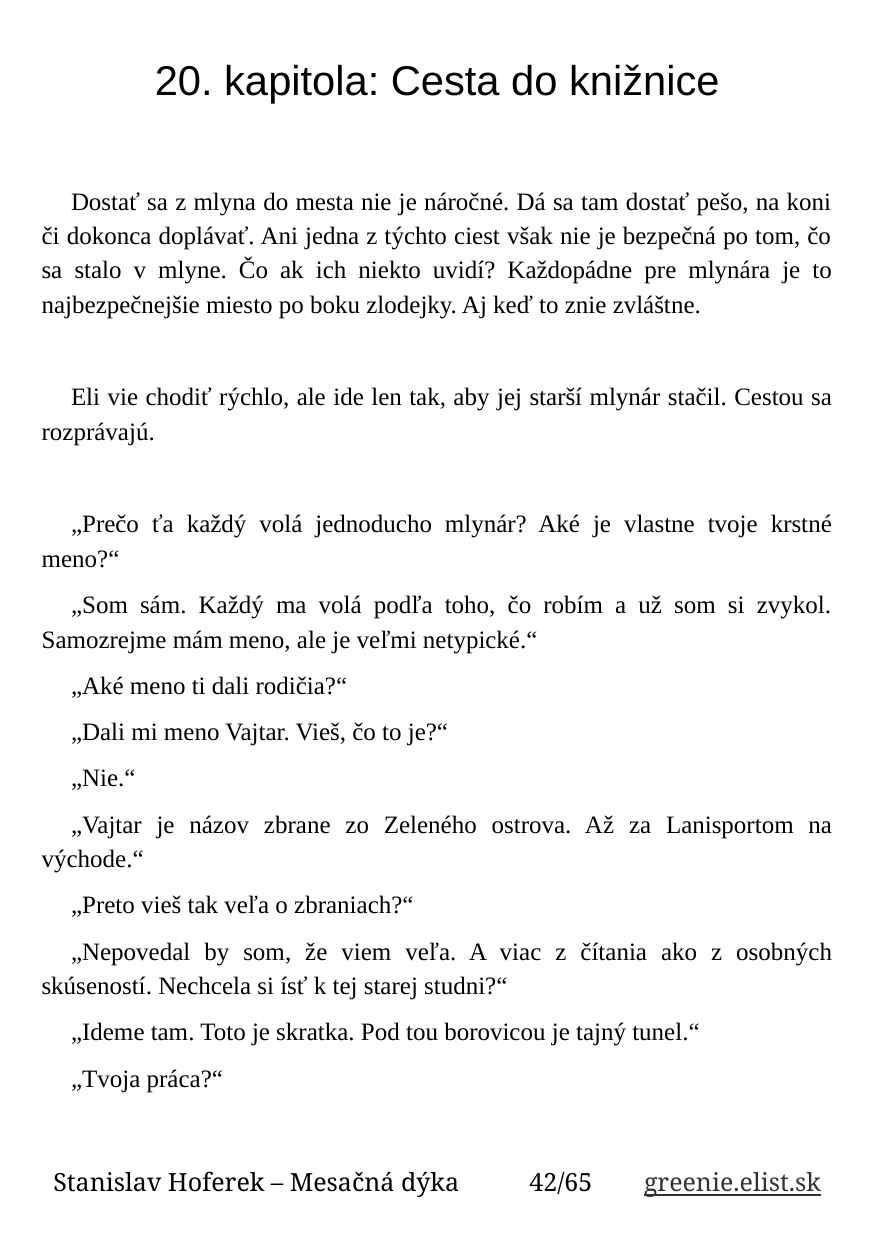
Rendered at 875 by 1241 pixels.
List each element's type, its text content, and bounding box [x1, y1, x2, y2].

text Dostať sa z mlyna do mesta nie je náročné. Dá sa tam dostať pešo, na koni či dokonca doplávať. Ani jedna z týchto ciest však nie je bezpečná po tom, čo sa stalo v mlyne. Čo ak ich niekto uvidí? Každopádne pre mlynára je to najbezpečnejšie miesto po boku zlodejky. Aj keď to znie zvláštne. [41, 187, 833, 319]
text „Nepovedal by som, že viem veľa. A viac z čítania ako z osobných skúseností. Nechcela si ísť k tej starej studni?“ [41, 937, 833, 1000]
text „Vajtar je názov zbrane zo Zeleného ostrova. Až za Lanisportom na východe.“ [41, 810, 833, 873]
text „Ideme tam. Toto je skratka. Pod tou borovicou je tajný tunel.“ [41, 1017, 833, 1046]
subtitle 20. kapitola: Cesta do knižnice [41, 56, 833, 104]
text „Dali mi meno Vajtar. Vieš, čo to je?“ [41, 717, 833, 746]
text „Prečo ťa každý volá jednoducho mlynár? Aké je vlastne tvoje krstné meno?“ [41, 509, 833, 573]
text „Aké meno ti dali rodičia?“ [41, 671, 833, 700]
text „Nie.“ [41, 763, 833, 792]
text Eli vie chodiť rýchlo, ale ide len tak, aby jej starší mlynár stačil. Cestou sa rozprávajú. [41, 382, 833, 446]
text „Preto vieš tak veľa o zbraniach?“ [41, 890, 833, 919]
text „Tvoja práca?“ [41, 1064, 833, 1092]
text „Som sám. Každý ma volá podľa toho, čo robím a už som si zvykol. Samozrejme mám meno, ale je veľmi netypické.“ [41, 590, 833, 653]
